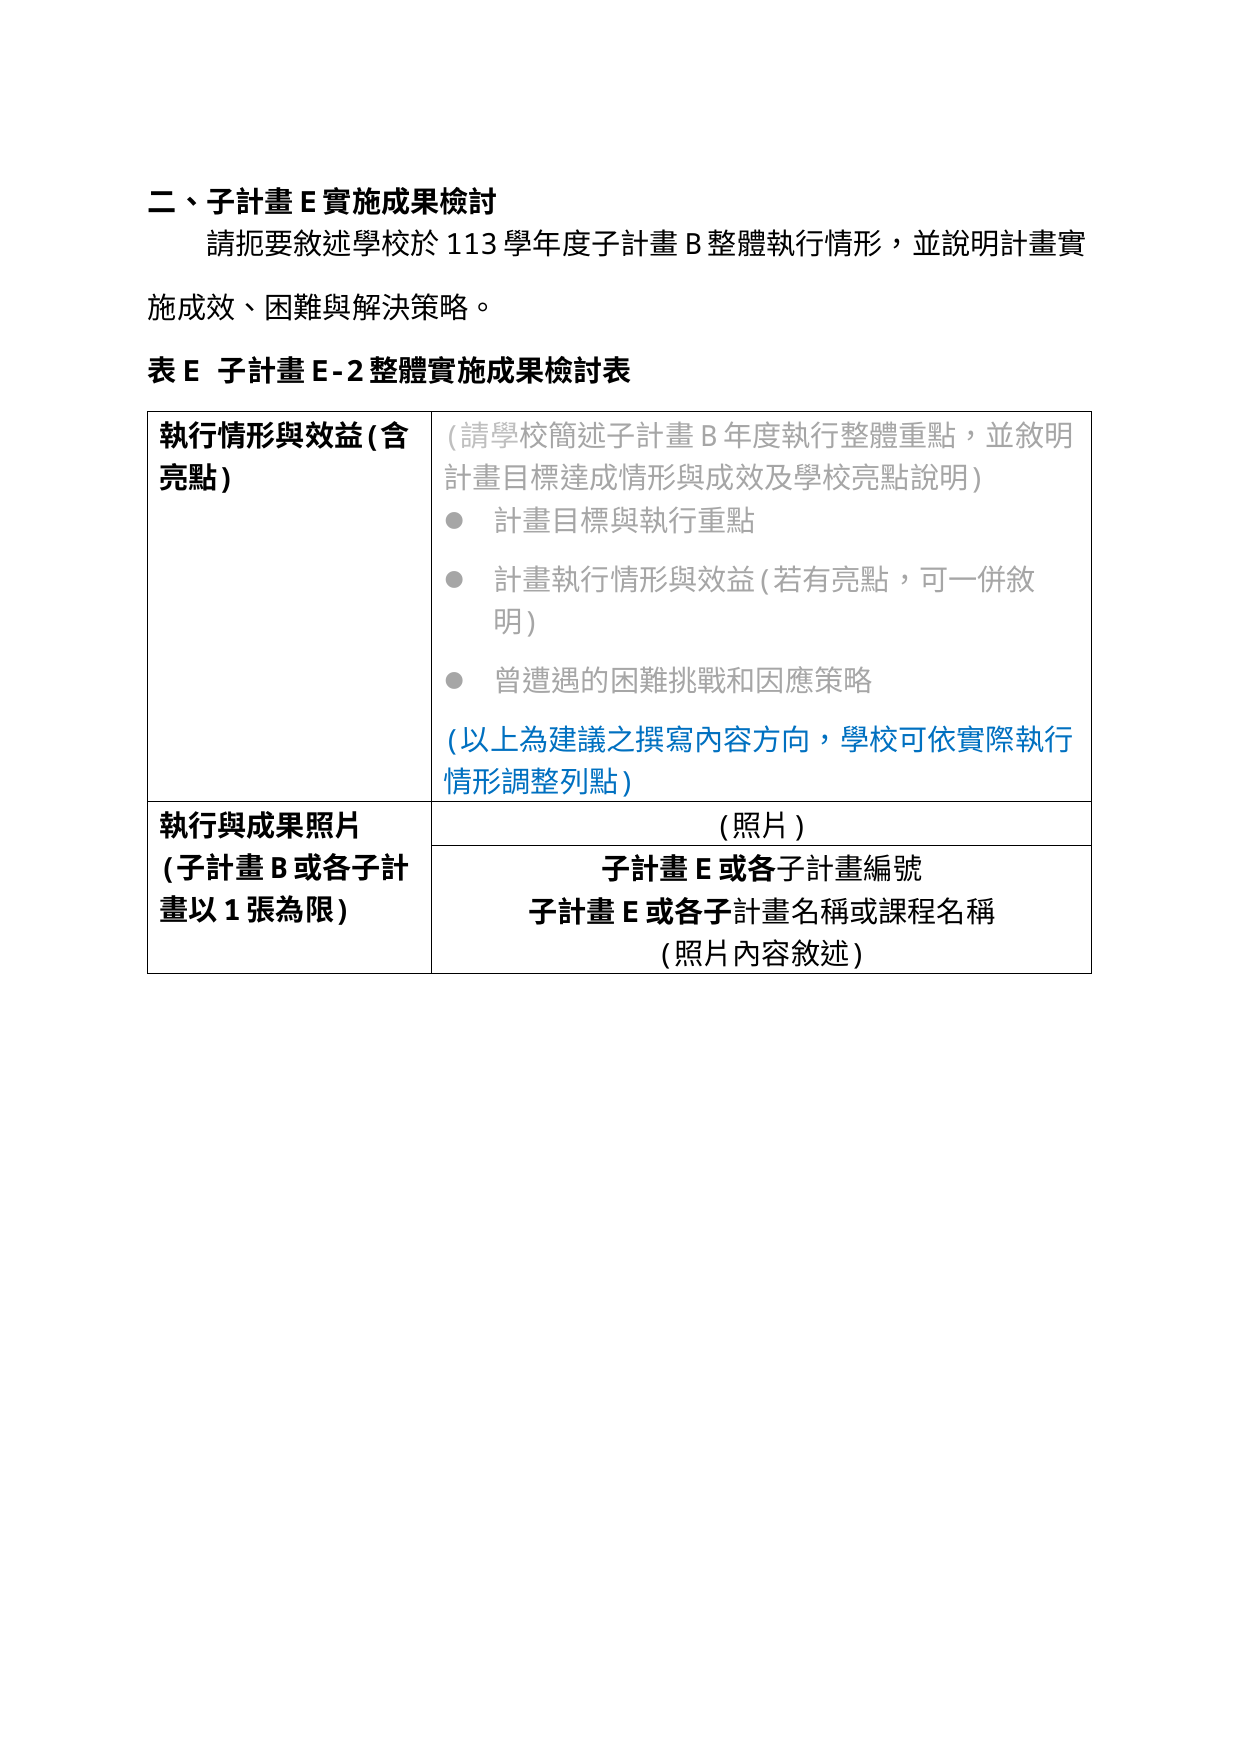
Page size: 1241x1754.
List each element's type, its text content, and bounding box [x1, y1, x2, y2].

table_cell (照片) [432, 802, 1091, 845]
table_header (請學校簡述子計畫B年度執行整體重點，並敘明計畫目標達成情形與成效及學校亮點說明) 計畫目標與執行重點 計畫執行情形與效益(若有亮點，可一併敘明) 曾遭遇的困難挑戰和因應策略 (以上為建議之撰寫內容方向，學校可依實際執行情形調整列點) [432, 412, 1091, 801]
text 請扼要敘述學校於113學年度子計畫B整體執行情形，並說明計畫實施成效、困難與解決策略。 [148, 221, 1092, 327]
table_cell 執行與成果照片 (子計畫B或各子計畫以1張為限) [148, 802, 431, 973]
text 二、子計畫E實施成果檢討 [148, 158, 1092, 221]
text 表E 子計畫E-2整體實施成果檢討表 [148, 348, 1092, 390]
table_cell 子計畫E或各子計畫編號 子計畫E或各子計畫名稱或課程名稱 (照片內容敘述) [432, 846, 1091, 973]
table_header 執行情形與效益(含亮點) [148, 412, 431, 801]
